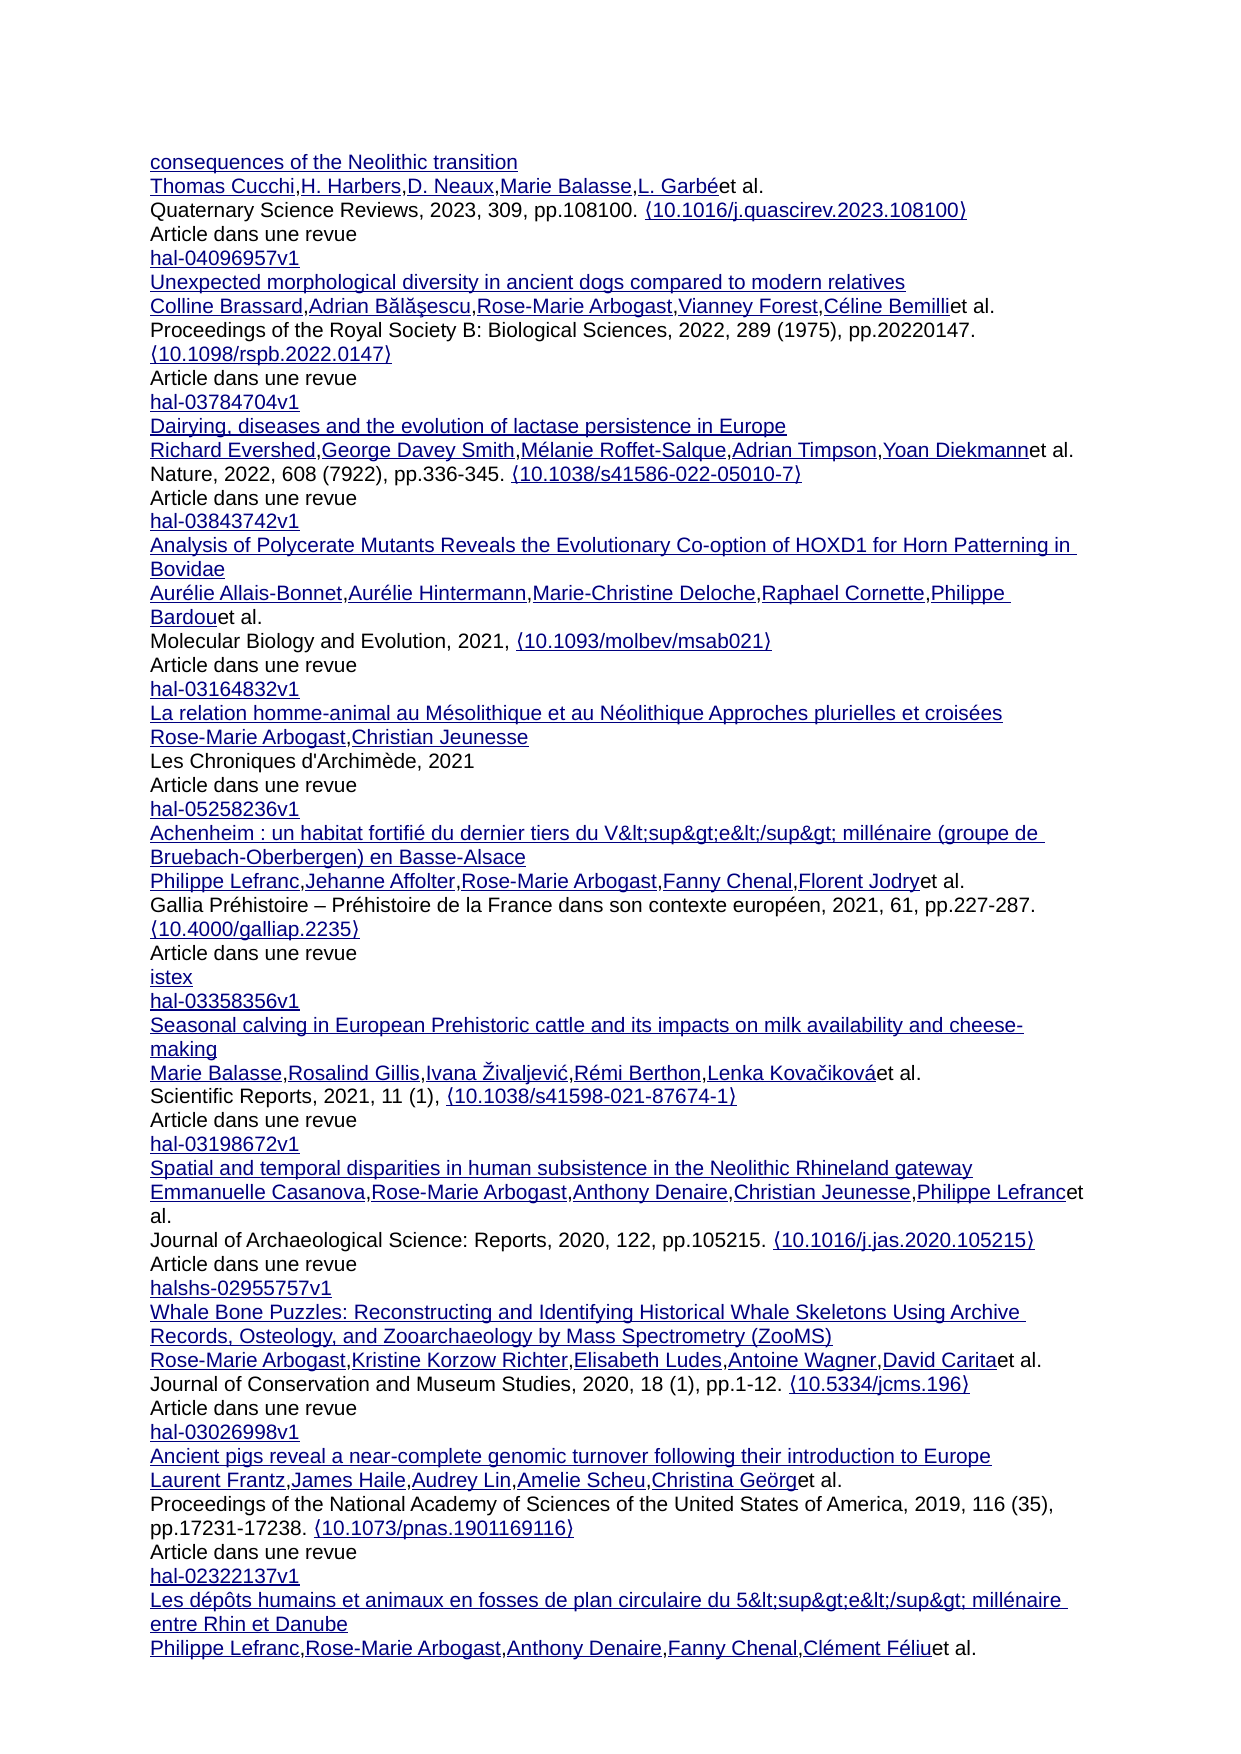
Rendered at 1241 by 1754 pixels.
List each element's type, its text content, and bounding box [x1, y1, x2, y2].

table_cell La relation homme-animal au Mésolithique et au Néolithique Approches plurielles et croisées Rose-Marie Arbogast,Christian Jeunesse Les Chroniques d'Archimède, 2021 Article dans une revue hal-05258236v1 [150, 701, 1090, 821]
table_cell consequences of the Neolithic transition Thomas Cucchi,H. Harbers,D. Neaux,Marie Balasse,L. Garbéet al. Quaternary Science Reviews, 2023, 309, pp.108100. ⟨10.1016/j.quascirev.2023.108100⟩ Article dans une revue hal-04096957v1 [150, 150, 1090, 270]
table_cell Analysis of Polycerate Mutants Reveals the Evolutionary Co-option of HOXD1 for Horn Patterning in Bovidae Aurélie Allais-Bonnet,Aurélie Hintermann,Marie-Christine Deloche,Raphael Cornette,Philippe Bardouet al. Molecular Biology and Evolution, 2021, ⟨10.1093/molbev/msab021⟩ Article dans une revue hal-03164832v1 [150, 533, 1090, 701]
table_cell Unexpected morphological diversity in ancient dogs compared to modern relatives Colline Brassard,Adrian Bălăşescu,Rose-Marie Arbogast,Vianney Forest,Céline Bemilliet al. Proceedings of the Royal Society B: Biological Sciences, 2022, 289 (1975), pp.20220147. ⟨10.1098/rspb.2022.0147⟩ Article dans une revue hal-03784704v1 [150, 270, 1090, 413]
table_cell Spatial and temporal disparities in human subsistence in the Neolithic Rhineland gateway Emmanuelle Casanova,Rose-Marie Arbogast,Anthony Denaire,Christian Jeunesse,Philippe Lefrancet al. Journal of Archaeological Science: Reports, 2020, 122, pp.105215. ⟨10.1016/j.jas.2020.105215⟩ Article dans une revue halshs-02955757v1 [150, 1156, 1090, 1300]
table_cell Les dépôts humains et animaux en fosses de plan circulaire du 5&lt;sup&gt;e&lt;/sup&gt; millénaire entre Rhin et Danube Philippe Lefranc,Rose-Marie Arbogast,Anthony Denaire,Fanny Chenal,Clément Féliuet al. [150, 1588, 1090, 1659]
table_cell Achenheim : un habitat fortifié du dernier tiers du V&lt;sup&gt;e&lt;/sup&gt; millénaire (groupe de Bruebach-Oberbergen) en Basse-Alsace Philippe Lefranc,Jehanne Affolter,Rose-Marie Arbogast,Fanny Chenal,Florent Jodryet al. Gallia Préhistoire – Préhistoire de la France dans son contexte européen, 2021, 61, pp.227-287. ⟨10.4000/galliap.2235⟩ Article dans une revue istex hal-03358356v1 [150, 821, 1090, 1012]
table_cell Ancient pigs reveal a near-complete genomic turnover following their introduction to Europe Laurent Frantz,James Haile,Audrey Lin,Amelie Scheu,Christina Geörget al. Proceedings of the National Academy of Sciences of the United States of America, 2019, 116 (35), pp.17231-17238. ⟨10.1073/pnas.1901169116⟩ Article dans une revue hal-02322137v1 [150, 1444, 1090, 1587]
table_cell Dairying, diseases and the evolution of lactase persistence in Europe Richard Evershed,George Davey Smith,Mélanie Roffet-Salque,Adrian Timpson,Yoan Diekmannet al. Nature, 2022, 608 (7922), pp.336-345. ⟨10.1038/s41586-022-05010-7⟩ Article dans une revue hal-03843742v1 [150, 414, 1090, 533]
table_cell Seasonal calving in European Prehistoric cattle and its impacts on milk availability and cheese-making Marie Balasse,Rosalind Gillis,Ivana Živaljević,Rémi Berthon,Lenka Kovačikováet al. Scientific Reports, 2021, 11 (1), ⟨10.1038/s41598-021-87674-1⟩ Article dans une revue hal-03198672v1 [150, 1013, 1090, 1156]
table_cell Whale Bone Puzzles: Reconstructing and Identifying Historical Whale Skeletons Using Archive Records, Osteology, and Zooarchaeology by Mass Spectrometry (ZooMS) Rose-Marie Arbogast,Kristine Korzow Richter,Elisabeth Ludes,Antoine Wagner,David Caritaet al. Journal of Conservation and Museum Studies, 2020, 18 (1), pp.1-12. ⟨10.5334/jcms.196⟩ Article dans une revue hal-03026998v1 [150, 1300, 1090, 1444]
